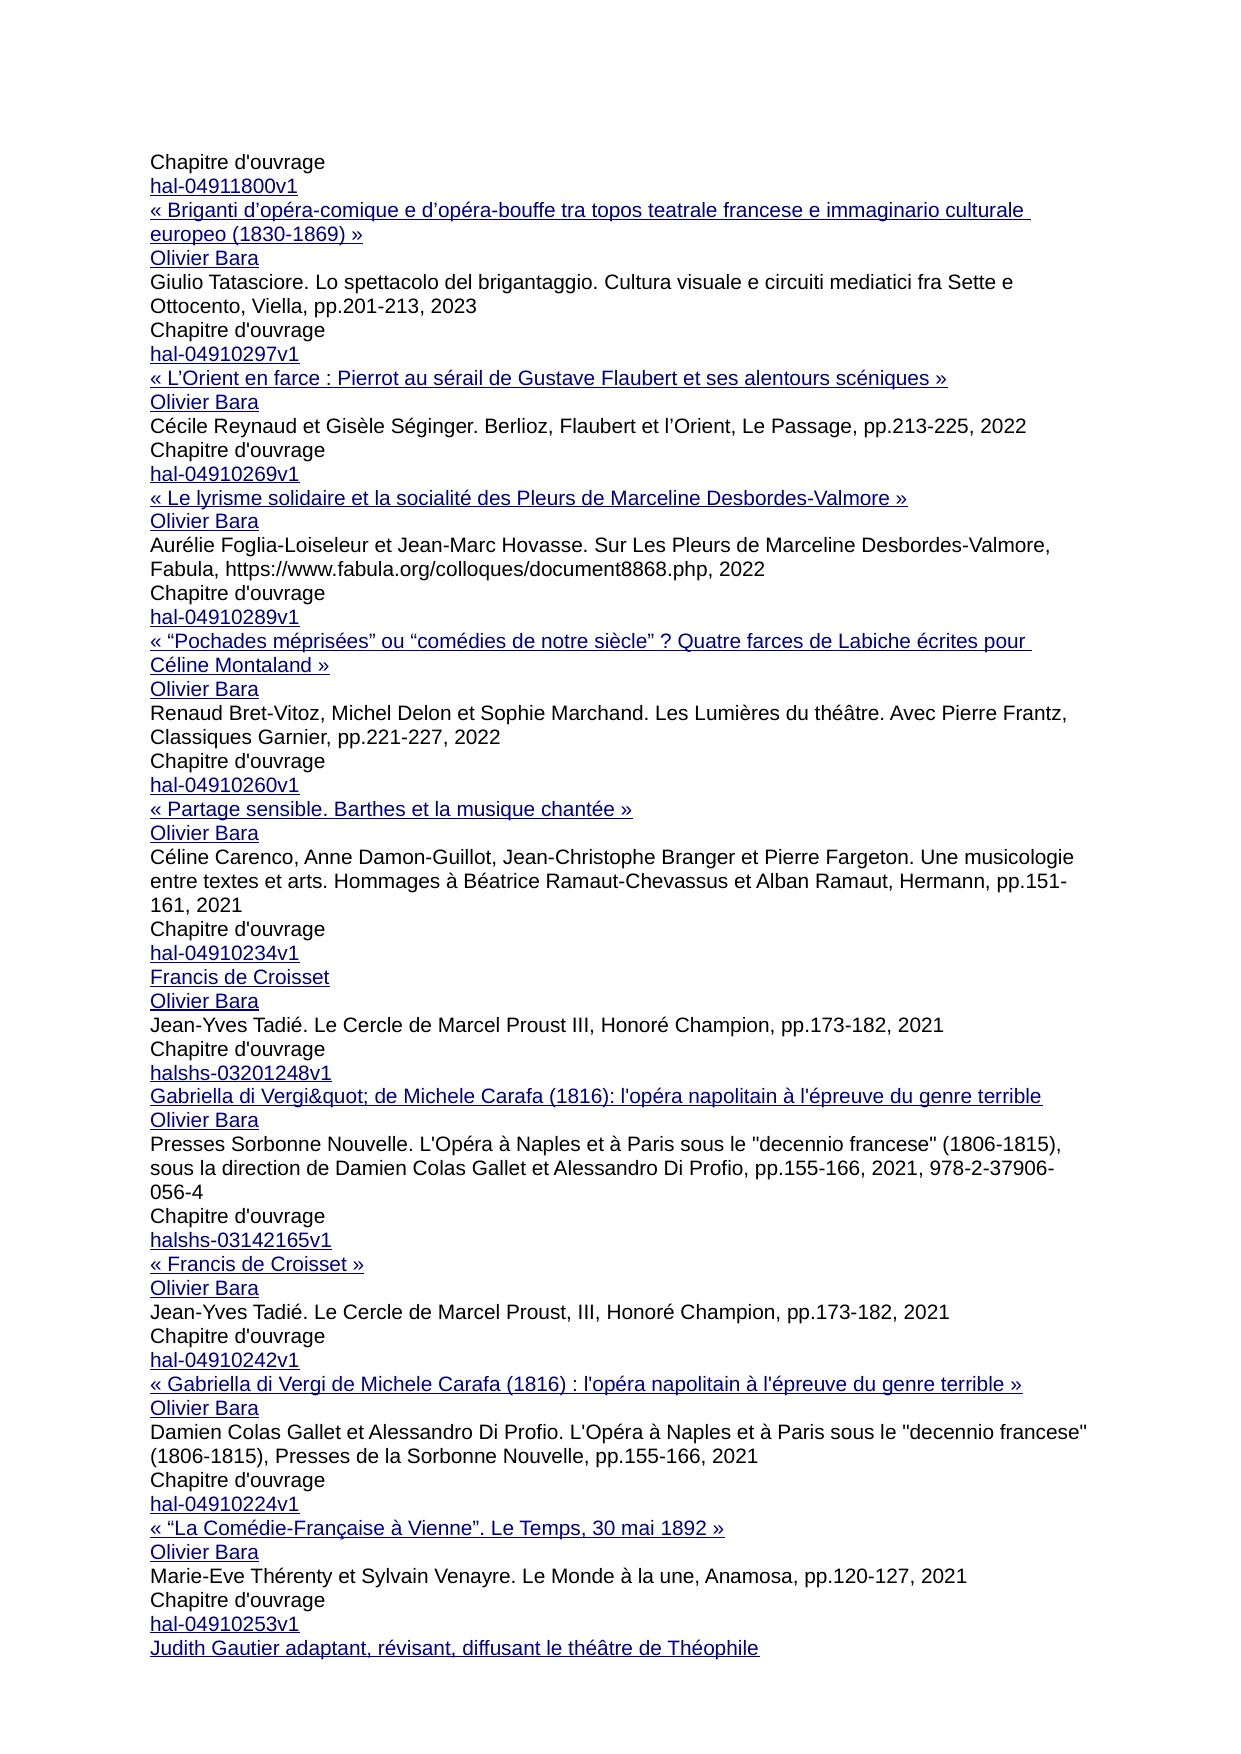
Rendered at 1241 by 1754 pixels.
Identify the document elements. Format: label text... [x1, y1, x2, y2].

table_cell « “Pochades méprisées” ou “comédies de notre siècle” ? Quatre farces de Labiche écrites pour Céline Montaland » Olivier Bara Renaud Bret-Vitoz, Michel Delon et Sophie Marchand. Les Lumières du théâtre. Avec Pierre Frantz, Classiques Garnier, pp.221-227, 2022 Chapitre d'ouvrage hal-04910260v1 [150, 629, 1090, 797]
table_cell « Gabriella di Vergi de Michele Carafa (1816) : l'opéra napolitain à l'épreuve du genre terrible » Olivier Bara Damien Colas Gallet et Alessandro Di Profio. L'Opéra à Naples et à Paris sous le "decennio francese" (1806-1815), Presses de la Sorbonne Nouvelle, pp.155-166, 2021 Chapitre d'ouvrage hal-04910224v1 [150, 1372, 1090, 1516]
table_cell « Briganti d’opéra-comique e d’opéra-bouffe tra topos teatrale francese e immaginario culturale europeo (1830-1869) » Olivier Bara Giulio Tatasciore. Lo spettacolo del brigantaggio. Cultura visuale e circuiti mediatici fra Sette e Ottocento, Viella, pp.201-213, 2023 Chapitre d'ouvrage hal-04910297v1 [150, 198, 1090, 366]
table_cell « Le lyrisme solidaire et la socialité des Pleurs de Marceline Desbordes-Valmore » Olivier Bara Aurélie Foglia-Loiseleur et Jean-Marc Hovasse. Sur Les Pleurs de Marceline Desbordes-Valmore, Fabula, https://www.fabula.org/colloques/document8868.php, 2022 Chapitre d'ouvrage hal-04910289v1 [150, 485, 1090, 629]
table_cell Francis de Croisset Olivier Bara Jean-Yves Tadié. Le Cercle de Marcel Proust III, Honoré Champion, pp.173-182, 2021 Chapitre d'ouvrage halshs-03201248v1 [150, 965, 1090, 1084]
table_cell Chapitre d'ouvrage hal-04911800v1 [150, 150, 1090, 198]
table_cell « Partage sensible. Barthes et la musique chantée » Olivier Bara Céline Carenco, Anne Damon-Guillot, Jean-Christophe Branger et Pierre Fargeton. Une musicologie entre textes et arts. Hommages à Béatrice Ramaut-Chevassus et Alban Ramaut, Hermann, pp.151-161, 2021 Chapitre d'ouvrage hal-04910234v1 [150, 797, 1090, 964]
table_cell Judith Gautier adaptant, révisant, diffusant le théâtre de Théophile [150, 1635, 1090, 1659]
table_cell « Francis de Croisset » Olivier Bara Jean-Yves Tadié. Le Cercle de Marcel Proust, III, Honoré Champion, pp.173-182, 2021 Chapitre d'ouvrage hal-04910242v1 [150, 1252, 1090, 1372]
table_cell Gabriella di Vergi&quot; de Michele Carafa (1816): l'opéra napolitain à l'épreuve du genre terrible Olivier Bara Presses Sorbonne Nouvelle. L'Opéra à Naples et à Paris sous le "decennio francese" (1806-1815), sous la direction de Damien Colas Gallet et Alessandro Di Profio, pp.155-166, 2021, 978-2-37906-056-4 Chapitre d'ouvrage halshs-03142165v1 [150, 1084, 1090, 1252]
table_cell « “La Comédie-Française à Vienne”. Le Temps, 30 mai 1892 » Olivier Bara Marie-Eve Thérenty et Sylvain Venayre. Le Monde à la une, Anamosa, pp.120-127, 2021 Chapitre d'ouvrage hal-04910253v1 [150, 1516, 1090, 1635]
table_cell « L’Orient en farce : Pierrot au sérail de Gustave Flaubert et ses alentours scéniques » Olivier Bara Cécile Reynaud et Gisèle Séginger. Berlioz, Flaubert et l’Orient, Le Passage, pp.213-225, 2022 Chapitre d'ouvrage hal-04910269v1 [150, 366, 1090, 485]
